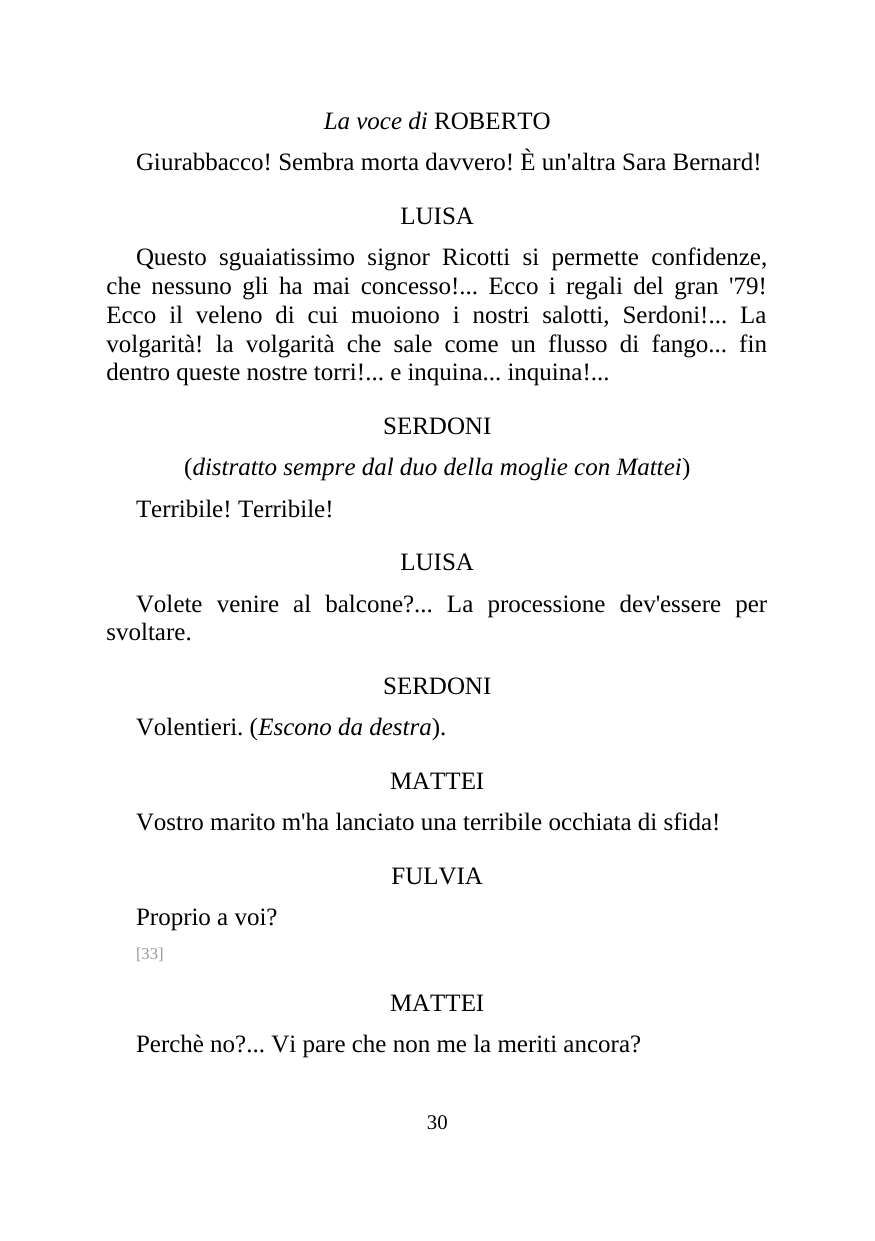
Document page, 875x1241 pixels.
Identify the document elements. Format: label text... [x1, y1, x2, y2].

text Perchè no?... Vi pare che non me la meriti ancora? [106, 1029, 768, 1058]
text La voce di ROBERTO [106, 106, 768, 135]
text LUISA [106, 201, 768, 230]
text [33] [164, 944, 768, 963]
text LUISA [106, 547, 768, 576]
text (distratto sempre dal duo della moglie con Mattei) [106, 452, 768, 481]
text Questo sguaiatissimo signor Ricotti si permette confidenze, che nessuno gli ha mai concesso!... Ecco i regali del gran '79! Ecco il veleno di cui muoiono i nostri salotti, Serdoni!... La volgarità! la volgarità che sale come un flusso di fango... fin dentro queste nostre torri!... e inquina... inquina!... [106, 242, 768, 386]
text [33] [106, 944, 136, 963]
text MATTEI [106, 988, 768, 1017]
text MATTEI [106, 766, 768, 795]
text Proprio a voi? [106, 902, 768, 931]
text Giurabbacco! Sembra morta davvero! È un'altra Sara Bernard! [106, 147, 768, 176]
text Volentieri. (Escono da destra). [106, 712, 768, 741]
text SERDONI [106, 671, 768, 700]
text FULVIA [106, 861, 768, 890]
text Terribile! Terribile! [106, 494, 768, 522]
text Vostro marito m'ha lanciato una terribile occhiata di sfida! [106, 807, 768, 836]
text SERDONI [106, 411, 768, 440]
text Volete venire al balcone?... La processione dev'essere per svoltare. [106, 589, 768, 646]
